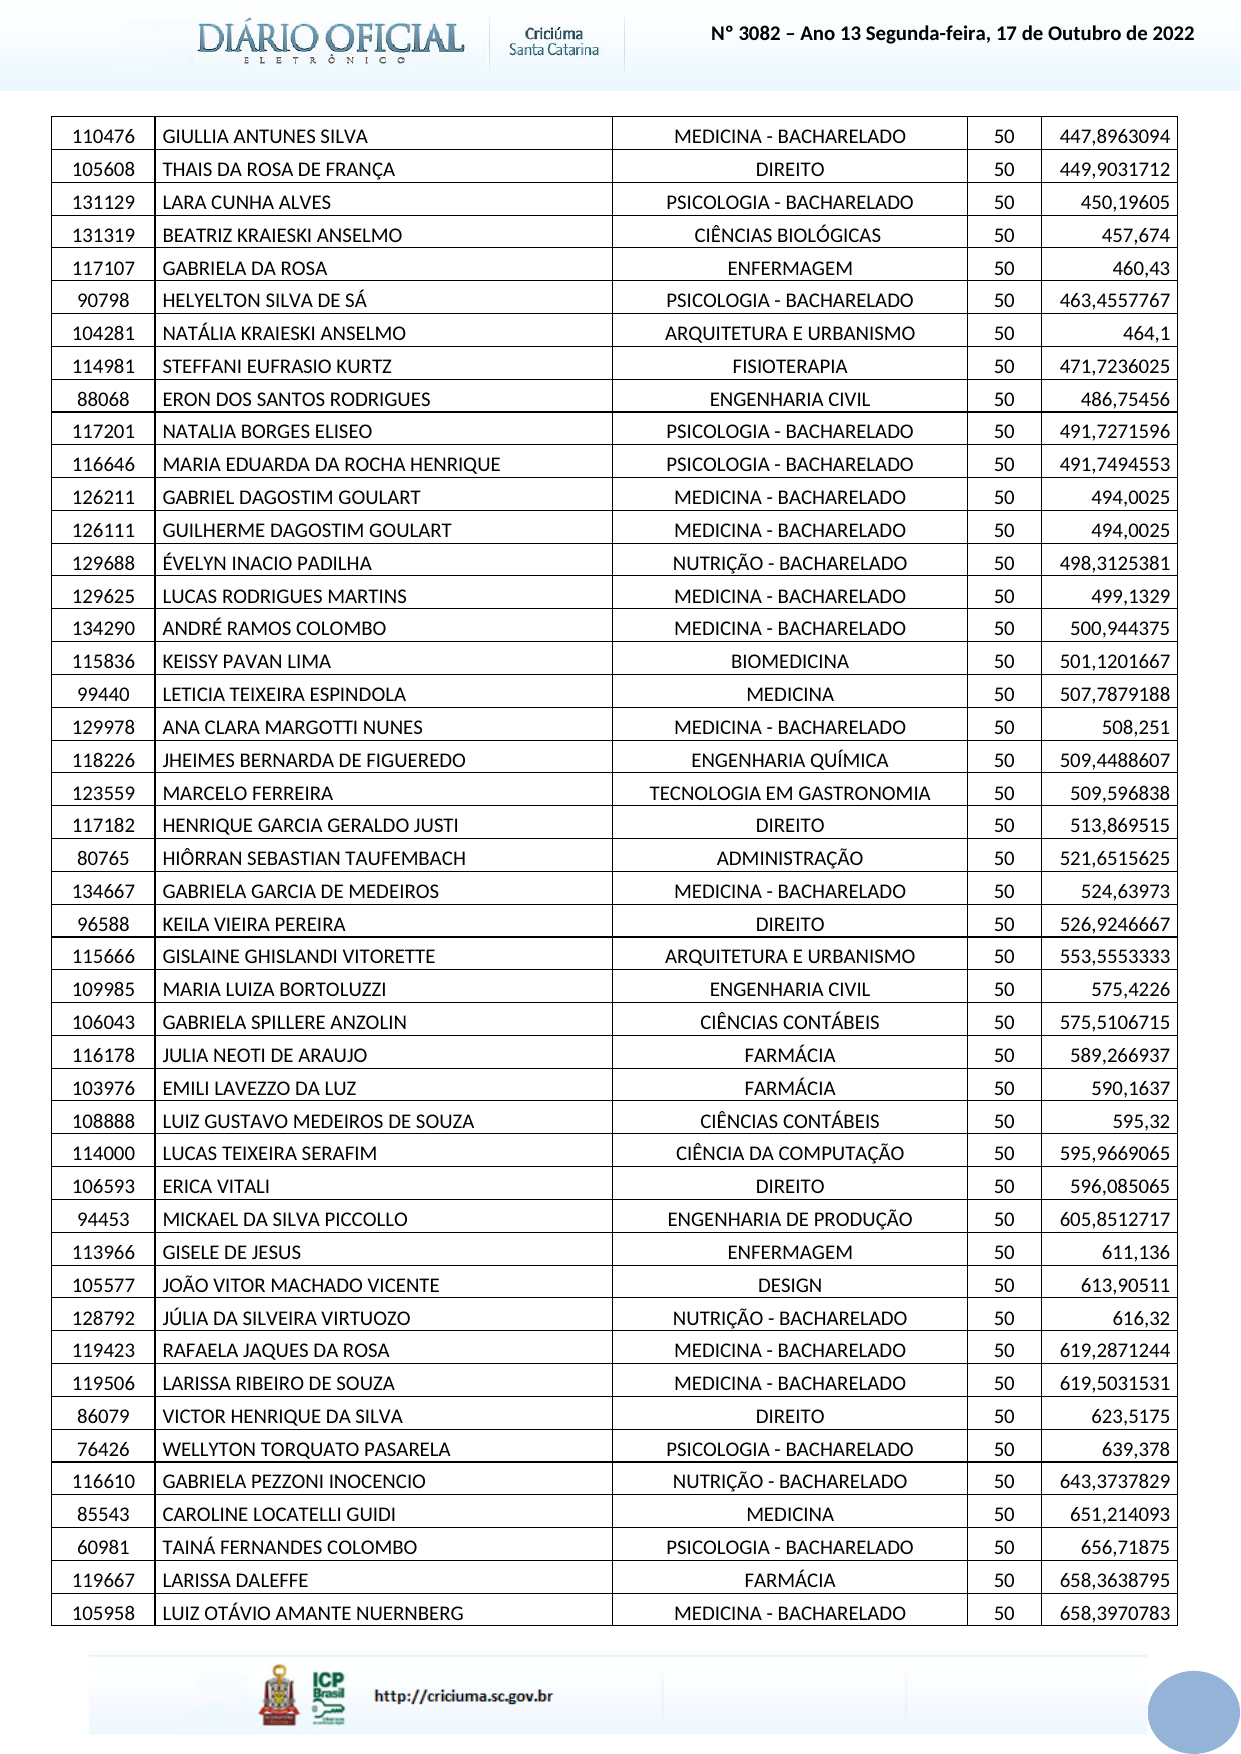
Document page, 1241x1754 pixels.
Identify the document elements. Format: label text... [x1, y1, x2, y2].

table_cell 110476 [52, 117, 154, 149]
table_cell 50 [968, 314, 1041, 346]
table_cell 50 [968, 970, 1041, 1002]
table_cell ENGENHARIA QUÍMICA [613, 741, 967, 772]
table_cell 50 [968, 675, 1041, 707]
table_cell MEDICINA - BACHARELADO [613, 117, 967, 149]
table_cell 50 [968, 1069, 1041, 1100]
table_cell GABRIELA DA ROSA [156, 248, 612, 280]
table_cell 449,9031712 [1042, 150, 1177, 182]
table_cell 50 [968, 642, 1041, 674]
table_cell 50 [968, 1430, 1041, 1461]
table_cell 651,214093 [1042, 1495, 1177, 1527]
table_cell 119506 [52, 1364, 154, 1396]
table_cell 117182 [52, 806, 154, 838]
table_cell 85543 [52, 1495, 154, 1527]
table_cell ENGENHARIA CIVIL [613, 380, 967, 411]
table_cell ERON DOS SANTOS RODRIGUES [156, 380, 612, 411]
table_cell 460,43 [1042, 248, 1177, 280]
table_cell MEDICINA - BACHARELADO [613, 1594, 967, 1625]
table_cell 526,9246667 [1042, 905, 1177, 936]
table_cell ARQUITETURA E URBANISMO [613, 938, 967, 969]
table_cell PSICOLOGIA - BACHARELADO [613, 1528, 967, 1560]
table_cell MICKAEL DA SILVA PICCOLLO [156, 1200, 612, 1232]
table_cell CIÊNCIAS CONTÁBEIS [613, 1003, 967, 1035]
table_cell PSICOLOGIA - BACHARELADO [613, 183, 967, 214]
table_cell DESIGN [613, 1266, 967, 1297]
table_cell 643,3737829 [1042, 1463, 1177, 1494]
table_cell 521,6515625 [1042, 839, 1177, 871]
table_cell 491,7271596 [1042, 413, 1177, 444]
table_cell 105958 [52, 1594, 154, 1625]
table_cell 96588 [52, 905, 154, 936]
table_cell CIÊNCIAS CONTÁBEIS [613, 1101, 967, 1133]
table_cell GUILHERME DAGOSTIM GOULART [156, 511, 612, 543]
table_cell 106043 [52, 1003, 154, 1035]
table_cell 50 [968, 1101, 1041, 1133]
table_cell 623,5175 [1042, 1397, 1177, 1428]
table_cell 595,32 [1042, 1101, 1177, 1133]
table_cell 508,251 [1042, 708, 1177, 739]
table_cell MEDICINA [613, 1495, 967, 1527]
table_cell 486,75456 [1042, 380, 1177, 411]
table_cell GISELE DE JESUS [156, 1233, 612, 1264]
table_cell 656,71875 [1042, 1528, 1177, 1560]
table_cell THAIS DA ROSA DE FRANÇA [156, 150, 612, 182]
table_cell ENFERMAGEM [613, 248, 967, 280]
table_cell 134667 [52, 872, 154, 903]
table_cell FISIOTERAPIA [613, 347, 967, 378]
table_cell VICTOR HENRIQUE DA SILVA [156, 1397, 612, 1428]
table_cell 104281 [52, 314, 154, 346]
table_cell 50 [968, 839, 1041, 871]
table_cell 116610 [52, 1463, 154, 1494]
table_cell 50 [968, 1561, 1041, 1593]
table_cell RAFAELA JAQUES DA ROSA [156, 1331, 612, 1363]
table_cell 76426 [52, 1430, 154, 1461]
table_cell 494,0025 [1042, 478, 1177, 510]
table_cell TAINÁ FERNANDES COLOMBO [156, 1528, 612, 1560]
table_cell ENGENHARIA CIVIL [613, 970, 967, 1002]
table_cell 658,3970783 [1042, 1594, 1177, 1625]
table_cell 128792 [52, 1298, 154, 1330]
table_cell GABRIEL DAGOSTIM GOULART [156, 478, 612, 510]
table_cell 450,19605 [1042, 183, 1177, 214]
table_cell 114000 [52, 1134, 154, 1166]
table_cell 658,3638795 [1042, 1561, 1177, 1593]
table_cell 86079 [52, 1397, 154, 1428]
table_cell MARCELO FERREIRA [156, 773, 612, 805]
table_cell 114981 [52, 347, 154, 378]
table_cell 619,5031531 [1042, 1364, 1177, 1396]
table_cell JHEIMES BERNARDA DE FIGUEREDO [156, 741, 612, 772]
table_cell ERICA VITALI [156, 1167, 612, 1199]
table_cell 50 [968, 1003, 1041, 1035]
table_cell DIREITO [613, 150, 967, 182]
table_cell GISLAINE GHISLANDI VITORETTE [156, 938, 612, 969]
table_cell 50 [968, 806, 1041, 838]
table_cell 119667 [52, 1561, 154, 1593]
table_cell FARMÁCIA [613, 1069, 967, 1100]
table_cell CIÊNCIA DA COMPUTAÇÃO [613, 1134, 967, 1166]
table_cell 50 [968, 1298, 1041, 1330]
table_cell NUTRIÇÃO - BACHARELADO [613, 1298, 967, 1330]
table_cell 524,63973 [1042, 872, 1177, 903]
table_cell 605,8512717 [1042, 1200, 1177, 1232]
table_cell GABRIELA PEZZONI INOCENCIO [156, 1463, 612, 1494]
table_cell 50 [968, 1528, 1041, 1560]
table_cell NATÁLIA KRAIESKI ANSELMO [156, 314, 612, 346]
table_cell 499,1329 [1042, 576, 1177, 608]
table_cell 50 [968, 708, 1041, 739]
table_cell JULIA NEOTI DE ARAUJO [156, 1036, 612, 1068]
table_cell 447,8963094 [1042, 117, 1177, 149]
table_cell FARMÁCIA [613, 1036, 967, 1068]
table_cell LUIZ OTÁVIO AMANTE NUERNBERG [156, 1594, 612, 1625]
table_cell 119423 [52, 1331, 154, 1363]
table_cell LARISSA RIBEIRO DE SOUZA [156, 1364, 612, 1396]
table_cell BEATRIZ KRAIESKI ANSELMO [156, 216, 612, 247]
table_cell 131129 [52, 183, 154, 214]
table_cell 129688 [52, 544, 154, 575]
table_cell 131319 [52, 216, 154, 247]
table_cell MEDICINA - BACHARELADO [613, 478, 967, 510]
table_cell 99440 [52, 675, 154, 707]
table_cell HELYELTON SILVA DE SÁ [156, 281, 612, 313]
table_cell 50 [968, 1463, 1041, 1494]
table_cell MEDICINA - BACHARELADO [613, 872, 967, 903]
table_cell 507,7879188 [1042, 675, 1177, 707]
table_cell WELLYTON TORQUATO PASARELA [156, 1430, 612, 1461]
table_cell 50 [968, 183, 1041, 214]
table_cell LARISSA DALEFFE [156, 1561, 612, 1593]
table_cell 115836 [52, 642, 154, 674]
table_cell 94453 [52, 1200, 154, 1232]
table_cell 50 [968, 773, 1041, 805]
table_cell 50 [968, 1167, 1041, 1199]
table_cell 116178 [52, 1036, 154, 1068]
table_cell PSICOLOGIA - BACHARELADO [613, 413, 967, 444]
table_cell EMILI LAVEZZO DA LUZ [156, 1069, 612, 1100]
table_cell 50 [968, 216, 1041, 247]
table_cell 50 [968, 1331, 1041, 1363]
table_cell DIREITO [613, 1167, 967, 1199]
table_cell 108888 [52, 1101, 154, 1133]
table_cell 491,7494553 [1042, 445, 1177, 477]
table_cell 50 [968, 1233, 1041, 1264]
table_cell MEDICINA [613, 675, 967, 707]
table_cell 50 [968, 248, 1041, 280]
table_cell 50 [968, 1397, 1041, 1428]
table_cell 106593 [52, 1167, 154, 1199]
table_cell MEDICINA - BACHARELADO [613, 576, 967, 608]
table_cell 50 [968, 1364, 1041, 1396]
table_cell 50 [968, 544, 1041, 575]
table_cell 90798 [52, 281, 154, 313]
table_cell 595,9669065 [1042, 1134, 1177, 1166]
table_cell 590,1637 [1042, 1069, 1177, 1100]
table_cell 115666 [52, 938, 154, 969]
table_cell 611,136 [1042, 1233, 1177, 1264]
table_cell 575,4226 [1042, 970, 1177, 1002]
table_cell HENRIQUE GARCIA GERALDO JUSTI [156, 806, 612, 838]
table_cell ADMINISTRAÇÃO [613, 839, 967, 871]
table_cell MARIA EDUARDA DA ROCHA HENRIQUE [156, 445, 612, 477]
table_cell HIÔRRAN SEBASTIAN TAUFEMBACH [156, 839, 612, 871]
table_cell 109985 [52, 970, 154, 1002]
table_cell 117201 [52, 413, 154, 444]
table_cell LARA CUNHA ALVES [156, 183, 612, 214]
table_cell ANA CLARA MARGOTTI NUNES [156, 708, 612, 739]
table_cell 50 [968, 1594, 1041, 1625]
table_cell DIREITO [613, 905, 967, 936]
table_cell 509,596838 [1042, 773, 1177, 805]
table_cell 118226 [52, 741, 154, 772]
table_cell 50 [968, 413, 1041, 444]
table_cell 50 [968, 1266, 1041, 1297]
table_cell 50 [968, 380, 1041, 411]
table_cell GABRIELA GARCIA DE MEDEIROS [156, 872, 612, 903]
table_cell 639,378 [1042, 1430, 1177, 1461]
table_cell 105577 [52, 1266, 154, 1297]
table_cell 129978 [52, 708, 154, 739]
table_cell 50 [968, 347, 1041, 378]
table_cell ENFERMAGEM [613, 1233, 967, 1264]
table_cell 613,90511 [1042, 1266, 1177, 1297]
table_cell 50 [968, 1200, 1041, 1232]
table_cell 50 [968, 576, 1041, 608]
table_cell 50 [968, 1134, 1041, 1166]
table_cell 105608 [52, 150, 154, 182]
table_cell MEDICINA - BACHARELADO [613, 708, 967, 739]
table_cell 134290 [52, 609, 154, 641]
table_cell 50 [968, 511, 1041, 543]
table_cell DIREITO [613, 1397, 967, 1428]
table_cell KEILA VIEIRA PEREIRA [156, 905, 612, 936]
table_cell MARIA LUIZA BORTOLUZZI [156, 970, 612, 1002]
table_cell 553,5553333 [1042, 938, 1177, 969]
table_cell GIULLIA ANTUNES SILVA [156, 117, 612, 149]
table_cell 80765 [52, 839, 154, 871]
table_cell 498,3125381 [1042, 544, 1177, 575]
table_cell 117107 [52, 248, 154, 280]
table_cell PSICOLOGIA - BACHARELADO [613, 1430, 967, 1461]
table_cell BIOMEDICINA [613, 642, 967, 674]
table_cell 50 [968, 609, 1041, 641]
table_cell STEFFANI EUFRASIO KURTZ [156, 347, 612, 378]
table_cell 457,674 [1042, 216, 1177, 247]
table_cell NATALIA BORGES ELISEO [156, 413, 612, 444]
table_cell 471,7236025 [1042, 347, 1177, 378]
table_cell 50 [968, 741, 1041, 772]
table_cell 50 [968, 905, 1041, 936]
table_cell 50 [968, 117, 1041, 149]
table_cell 616,32 [1042, 1298, 1177, 1330]
table_cell 50 [968, 478, 1041, 510]
table_cell FARMÁCIA [613, 1561, 967, 1593]
table_cell 509,4488607 [1042, 741, 1177, 772]
table_cell NUTRIÇÃO - BACHARELADO [613, 544, 967, 575]
table_cell KEISSY PAVAN LIMA [156, 642, 612, 674]
table_cell 113966 [52, 1233, 154, 1264]
table_cell 464,1 [1042, 314, 1177, 346]
table_cell 129625 [52, 576, 154, 608]
table_cell 50 [968, 938, 1041, 969]
table_cell 619,2871244 [1042, 1331, 1177, 1363]
table_cell 463,4557767 [1042, 281, 1177, 313]
table_cell 103976 [52, 1069, 154, 1100]
table_cell 123559 [52, 773, 154, 805]
table_cell LUIZ GUSTAVO MEDEIROS DE SOUZA [156, 1101, 612, 1133]
table_cell 88068 [52, 380, 154, 411]
table_cell CAROLINE LOCATELLI GUIDI [156, 1495, 612, 1527]
table_cell MEDICINA - BACHARELADO [613, 1331, 967, 1363]
table_cell 589,266937 [1042, 1036, 1177, 1068]
table_cell MEDICINA - BACHARELADO [613, 609, 967, 641]
table_cell 575,5106715 [1042, 1003, 1177, 1035]
table_cell ANDRÉ RAMOS COLOMBO [156, 609, 612, 641]
table_cell 500,944375 [1042, 609, 1177, 641]
table_cell CIÊNCIAS BIOLÓGICAS [613, 216, 967, 247]
table_cell 501,1201667 [1042, 642, 1177, 674]
table_cell 116646 [52, 445, 154, 477]
table_cell 513,869515 [1042, 806, 1177, 838]
table_cell 50 [968, 1495, 1041, 1527]
table_cell ARQUITETURA E URBANISMO [613, 314, 967, 346]
table_cell 50 [968, 445, 1041, 477]
table_cell GABRIELA SPILLERE ANZOLIN [156, 1003, 612, 1035]
table_cell JÚLIA DA SILVEIRA VIRTUOZO [156, 1298, 612, 1330]
table_cell 126211 [52, 478, 154, 510]
table_cell NUTRIÇÃO - BACHARELADO [613, 1463, 967, 1494]
table_cell 50 [968, 1036, 1041, 1068]
table_cell MEDICINA - BACHARELADO [613, 511, 967, 543]
table_cell 50 [968, 150, 1041, 182]
table_cell PSICOLOGIA - BACHARELADO [613, 445, 967, 477]
table_cell LETICIA TEIXEIRA ESPINDOLA [156, 675, 612, 707]
table_cell 596,085065 [1042, 1167, 1177, 1199]
table_cell TECNOLOGIA EM GASTRONOMIA [613, 773, 967, 805]
table_cell LUCAS RODRIGUES MARTINS [156, 576, 612, 608]
table_cell 60981 [52, 1528, 154, 1560]
table_cell PSICOLOGIA - BACHARELADO [613, 281, 967, 313]
table_cell MEDICINA - BACHARELADO [613, 1364, 967, 1396]
table_cell LUCAS TEIXEIRA SERAFIM [156, 1134, 612, 1166]
table_cell ÉVELYN INACIO PADILHA [156, 544, 612, 575]
table_cell 126111 [52, 511, 154, 543]
table_cell DIREITO [613, 806, 967, 838]
table_cell 50 [968, 872, 1041, 903]
table_cell ENGENHARIA DE PRODUÇÃO [613, 1200, 967, 1232]
table_cell 494,0025 [1042, 511, 1177, 543]
table_cell JOÃO VITOR MACHADO VICENTE [156, 1266, 612, 1297]
table_cell 50 [968, 281, 1041, 313]
